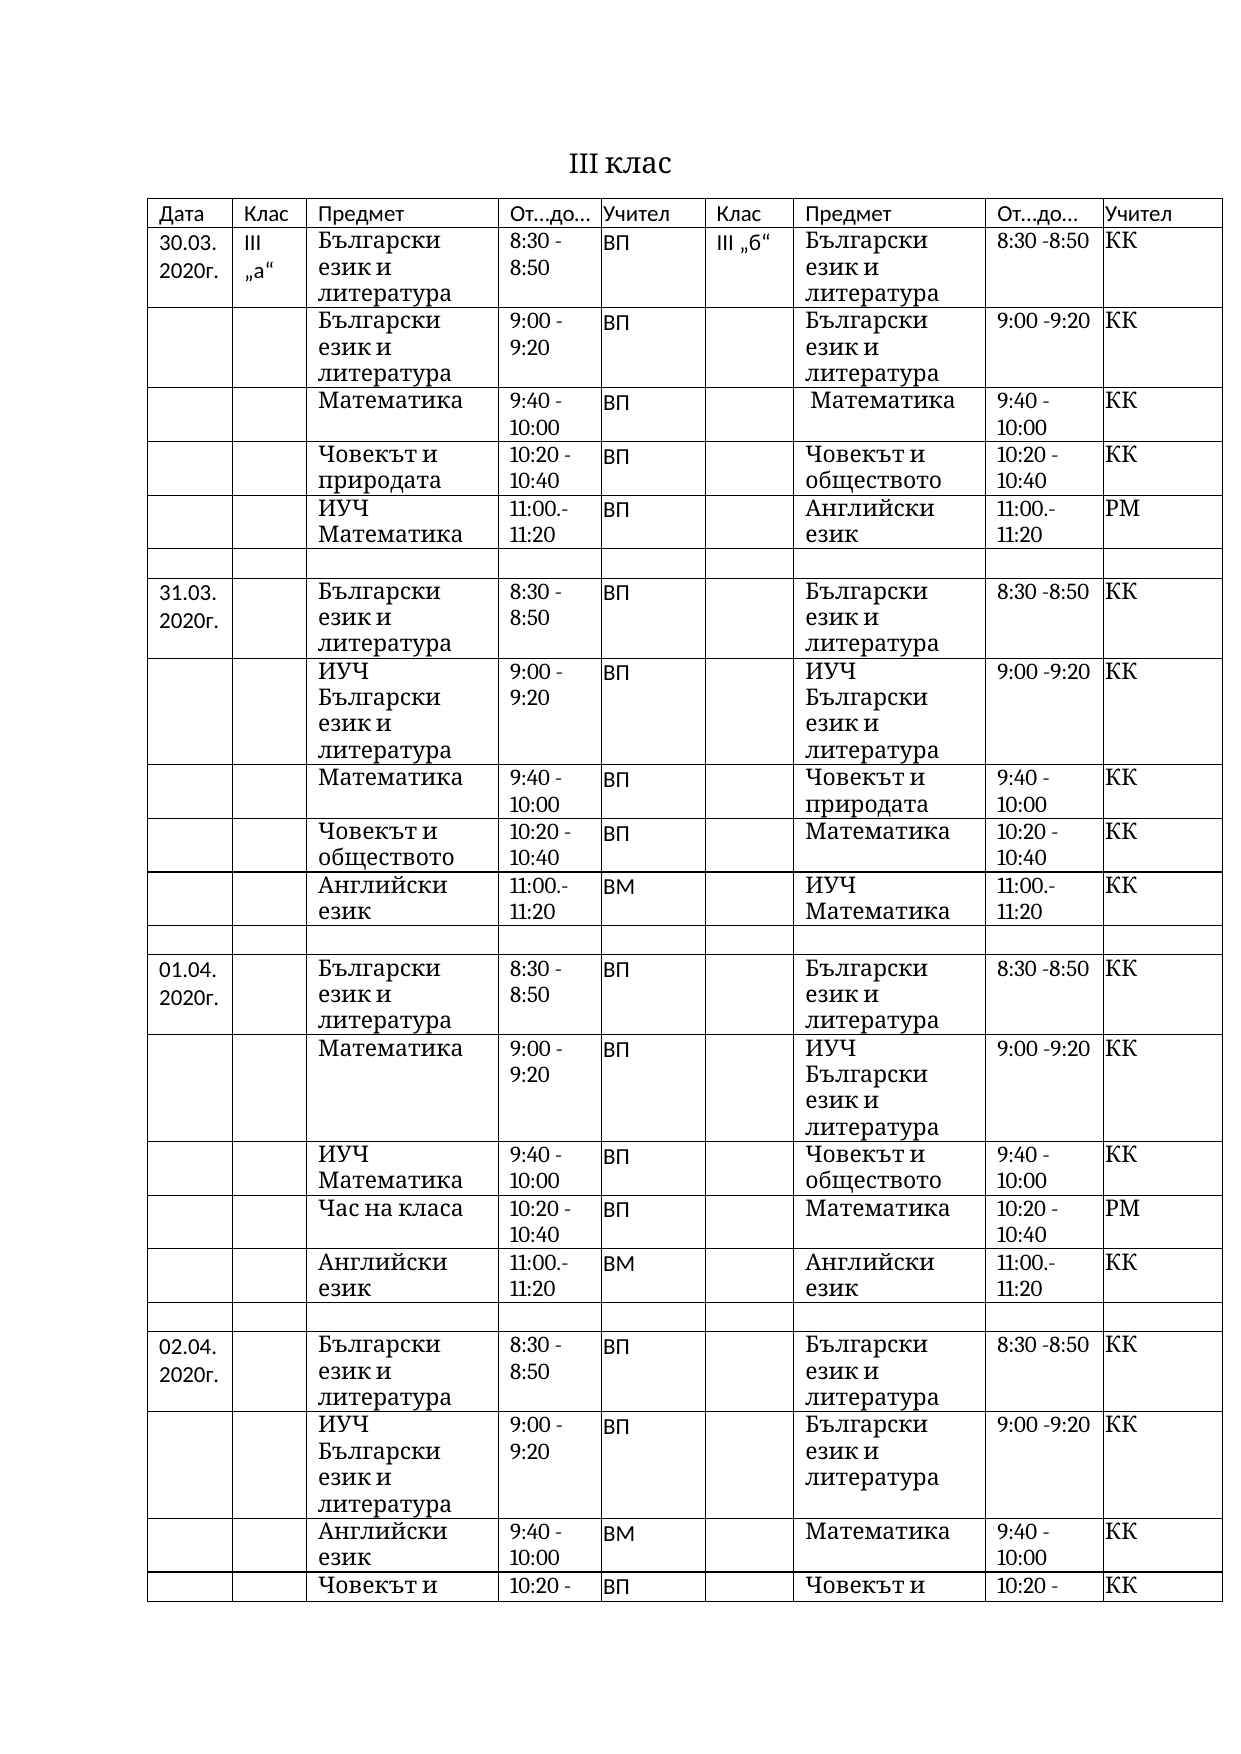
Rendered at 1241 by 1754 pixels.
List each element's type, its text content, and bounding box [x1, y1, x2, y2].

table_cell [233, 1303, 306, 1331]
table_cell 9:40 -10:00 [499, 765, 601, 818]
table_cell 02.04.2020г. [148, 1332, 232, 1411]
table_cell Български език и литература [794, 308, 985, 387]
table_cell Математика [307, 1035, 498, 1141]
table_cell ИУЧ Български език и литература [794, 659, 985, 764]
table_cell [1104, 926, 1222, 954]
table_cell 10:20 -10:40 [986, 442, 1103, 494]
table_cell [148, 1573, 232, 1601]
table_cell [499, 926, 601, 954]
table_cell [706, 388, 793, 441]
table_cell ИУЧ Математика [307, 496, 498, 548]
table_cell Математика [794, 1196, 985, 1248]
table_cell [233, 819, 306, 871]
table_cell [148, 765, 232, 818]
table_cell [706, 1196, 793, 1248]
table_cell [706, 1035, 793, 1141]
table_cell КК [1104, 308, 1222, 387]
table_cell 31.03.2020г. [148, 579, 232, 657]
table_cell 8:30 -8:50 [986, 1332, 1103, 1411]
table_cell [706, 442, 793, 494]
table_cell 9:40 -10:00 [986, 1142, 1103, 1194]
table_cell [499, 1303, 601, 1331]
table_cell [706, 579, 793, 657]
table_cell 9:00 -9:20 [499, 308, 601, 387]
table_cell [233, 1196, 306, 1248]
table_cell III „б“ [706, 228, 793, 307]
table_cell [148, 1035, 232, 1141]
table_cell [148, 1519, 232, 1571]
table_cell [233, 1332, 306, 1411]
table_cell [148, 1303, 232, 1331]
table_cell [1104, 549, 1222, 577]
table_cell ВП [602, 496, 705, 548]
table_cell КК [1104, 1332, 1222, 1411]
table_cell Човекът и природата [794, 765, 985, 818]
table_cell [602, 926, 705, 954]
table_cell Човекът и [307, 1573, 498, 1601]
table_cell КК [1104, 819, 1222, 871]
table_cell [148, 549, 232, 577]
table_cell [233, 388, 306, 441]
table_cell 9:40 -10:00 [499, 388, 601, 441]
table_cell [602, 1303, 705, 1331]
table_cell 10:20 [986, 1573, 1103, 1601]
table_cell ВМ [602, 1249, 705, 1302]
table_cell [233, 1573, 306, 1601]
table_cell [233, 1249, 306, 1302]
table_cell Английски език [307, 1249, 498, 1302]
table_cell 30.03.2020г. [148, 228, 232, 307]
table_cell КК [1104, 1412, 1222, 1518]
table_cell [706, 873, 793, 925]
table_cell КК [1104, 1249, 1222, 1302]
table_cell КК [1104, 1035, 1222, 1141]
table_cell [706, 765, 793, 818]
table_cell [233, 1519, 306, 1571]
table_cell [706, 659, 793, 764]
table_cell Английски език [794, 1249, 985, 1302]
table_cell 8:30 -8:50 [986, 579, 1103, 657]
table_cell [706, 1519, 793, 1571]
table_cell Английски език [307, 873, 498, 925]
table_cell 9:00 -9:20 [986, 659, 1103, 764]
table_cell 8:30 -8:50 [499, 1332, 601, 1411]
table_header Учител [602, 199, 705, 227]
table_cell 8:30 -8:50 [986, 228, 1103, 307]
table_cell ВП [602, 1573, 705, 1601]
table_cell [233, 549, 306, 577]
table_cell Математика [307, 388, 498, 441]
table_cell III „а“ [233, 228, 306, 307]
table_cell [706, 955, 793, 1034]
table_cell РМ [1104, 1196, 1222, 1248]
table_header Предмет [307, 199, 498, 227]
table_cell КК [1104, 388, 1222, 441]
table_cell Час на класа [307, 1196, 498, 1248]
table_cell [986, 549, 1103, 577]
table_cell КК [1104, 1519, 1222, 1571]
table_header Предмет [794, 199, 985, 227]
table_cell КК [1104, 873, 1222, 925]
table_cell 10:20 -10:40 [499, 819, 601, 871]
table_cell [794, 549, 985, 577]
table_cell [148, 819, 232, 871]
table_header Учител [1104, 199, 1222, 227]
table_cell 01.04.2020г. [148, 955, 232, 1034]
table_cell Човекът и обществото [307, 819, 498, 871]
table_cell ВП [602, 228, 705, 307]
table_cell ВП [602, 955, 705, 1034]
table_cell [148, 388, 232, 441]
table_cell Човекът и [794, 1573, 985, 1601]
table_cell Математика [794, 388, 985, 441]
table_cell ВП [602, 1412, 705, 1518]
table_cell Човекът и обществото [794, 442, 985, 494]
table_cell ВМ [602, 1519, 705, 1571]
table_cell КК [1104, 659, 1222, 764]
table_cell 9:40 -10:00 [986, 1519, 1103, 1571]
table_cell Български език и литература [307, 1332, 498, 1411]
table_cell [233, 496, 306, 548]
table_cell 11:00.-11:20 [986, 873, 1103, 925]
table_cell Български език и литература [307, 308, 498, 387]
table_cell Български език и литература [794, 228, 985, 307]
table_cell ВП [602, 765, 705, 818]
table_cell Български език и литература [307, 579, 498, 657]
table_cell ВП [602, 819, 705, 871]
table_cell [233, 1035, 306, 1141]
table_cell ВП [602, 388, 705, 441]
table_cell 10:20 -10:40 [499, 442, 601, 494]
table_cell [307, 1303, 498, 1331]
text III клас [148, 148, 1093, 181]
table_cell ИУЧ Математика [794, 873, 985, 925]
table_cell 8:30 -8:50 [499, 955, 601, 1034]
table_cell КК [1104, 579, 1222, 657]
table_cell 10:20 -10:40 [499, 1196, 601, 1248]
table_cell 10:20 -10:40 [986, 1196, 1103, 1248]
table_cell 9:40 -10:00 [986, 388, 1103, 441]
table_cell ИУЧ Математика [307, 1142, 498, 1194]
table_header Дата [148, 199, 232, 227]
table_cell 11:00.-11:20 [986, 1249, 1103, 1302]
table_cell КК [1104, 1573, 1222, 1601]
table_cell 9:00 -9:20 [986, 308, 1103, 387]
table_cell 9:40 -10:00 [499, 1519, 601, 1571]
table_cell [233, 442, 306, 494]
table_cell [986, 1303, 1103, 1331]
table_cell [794, 926, 985, 954]
table_cell ВП [602, 442, 705, 494]
table_cell [706, 1142, 793, 1194]
table_cell [706, 819, 793, 871]
table_cell КК [1104, 955, 1222, 1034]
table_cell [233, 955, 306, 1034]
table_cell [148, 1412, 232, 1518]
table_cell ВМ [602, 873, 705, 925]
table_cell Български език и литература [794, 1332, 985, 1411]
table_cell 9:00 -9:20 [499, 1035, 601, 1141]
table_cell КК [1104, 1142, 1222, 1194]
table_cell 11:00.-11:20 [499, 873, 601, 925]
table_cell [706, 496, 793, 548]
table_cell Английски език [794, 496, 985, 548]
table_cell 11:00.-11:20 [986, 496, 1103, 548]
table_cell [706, 926, 793, 954]
table_cell [706, 308, 793, 387]
table_cell 9:40 -10:00 [499, 1142, 601, 1194]
table_cell Английски език [307, 1519, 498, 1571]
table_cell КК [1104, 442, 1222, 494]
table_cell [706, 1332, 793, 1411]
table_cell [148, 308, 232, 387]
table_cell ВП [602, 1332, 705, 1411]
table_header Клас [233, 199, 306, 227]
table_cell [794, 1303, 985, 1331]
table_cell ВП [602, 659, 705, 764]
table_cell [148, 442, 232, 494]
table_cell 9:00 -9:20 [986, 1412, 1103, 1518]
table_cell [307, 549, 498, 577]
table_cell 10:20 [499, 1573, 601, 1601]
table_cell [148, 873, 232, 925]
table_cell 11:00.-11:20 [499, 496, 601, 548]
table_cell ИУЧ Български език и литература [307, 659, 498, 764]
table_cell [1104, 1303, 1222, 1331]
table_cell [706, 1303, 793, 1331]
table_header От…до… [986, 199, 1103, 227]
table_cell [986, 926, 1103, 954]
table_cell ВП [602, 579, 705, 657]
table_cell ВП [602, 308, 705, 387]
table_cell [706, 549, 793, 577]
table_cell ВП [602, 1196, 705, 1248]
table_cell 8:30 -8:50 [499, 228, 601, 307]
table_cell [233, 765, 306, 818]
table_cell ИУЧ Български език и литература [794, 1035, 985, 1141]
table_cell 11:00.-11:20 [499, 1249, 601, 1302]
table_cell 10:20 -10:40 [986, 819, 1103, 871]
table_cell Български език и литература [794, 955, 985, 1034]
table_cell [706, 1573, 793, 1601]
table_cell [233, 1412, 306, 1518]
table_cell ВП [602, 1035, 705, 1141]
table_cell [148, 1196, 232, 1248]
table_header Клас [706, 199, 793, 227]
table_cell 9:00 -9:20 [499, 1412, 601, 1518]
table_cell [233, 659, 306, 764]
table_cell Човекът и природата [307, 442, 498, 494]
table_cell [307, 926, 498, 954]
table_cell 9:00 -9:20 [986, 1035, 1103, 1141]
table_cell [706, 1412, 793, 1518]
table_cell ВП [602, 1142, 705, 1194]
table_cell 8:30 -8:50 [499, 579, 601, 657]
table_cell [233, 579, 306, 657]
table_cell [602, 549, 705, 577]
table_cell [148, 1142, 232, 1194]
table_cell 8:30 -8:50 [986, 955, 1103, 1034]
table_cell [233, 926, 306, 954]
table_cell Български език и литература [794, 1412, 985, 1518]
table_cell Математика [307, 765, 498, 818]
table_cell [148, 659, 232, 764]
table_cell [233, 308, 306, 387]
table_header От…до… [499, 199, 601, 227]
table_cell КК [1104, 765, 1222, 818]
table_cell [233, 873, 306, 925]
table_cell Български език и литература [307, 955, 498, 1034]
table_cell Човекът и обществото [794, 1142, 985, 1194]
table_cell 9:00 -9:20 [499, 659, 601, 764]
table_cell КК [1104, 228, 1222, 307]
table_cell [499, 549, 601, 577]
table_cell РМ [1104, 496, 1222, 548]
table_cell Математика [794, 1519, 985, 1571]
table_cell ИУЧ Български език и литература [307, 1412, 498, 1518]
table_cell [233, 1142, 306, 1194]
table_cell Български език и литература [307, 228, 498, 307]
table_cell [706, 1249, 793, 1302]
table_cell 9:40 -10:00 [986, 765, 1103, 818]
table_cell Математика [794, 819, 985, 871]
table_cell [148, 1249, 232, 1302]
table_cell [148, 926, 232, 954]
table_cell Български език и литература [794, 579, 985, 657]
table_cell [148, 496, 232, 548]
